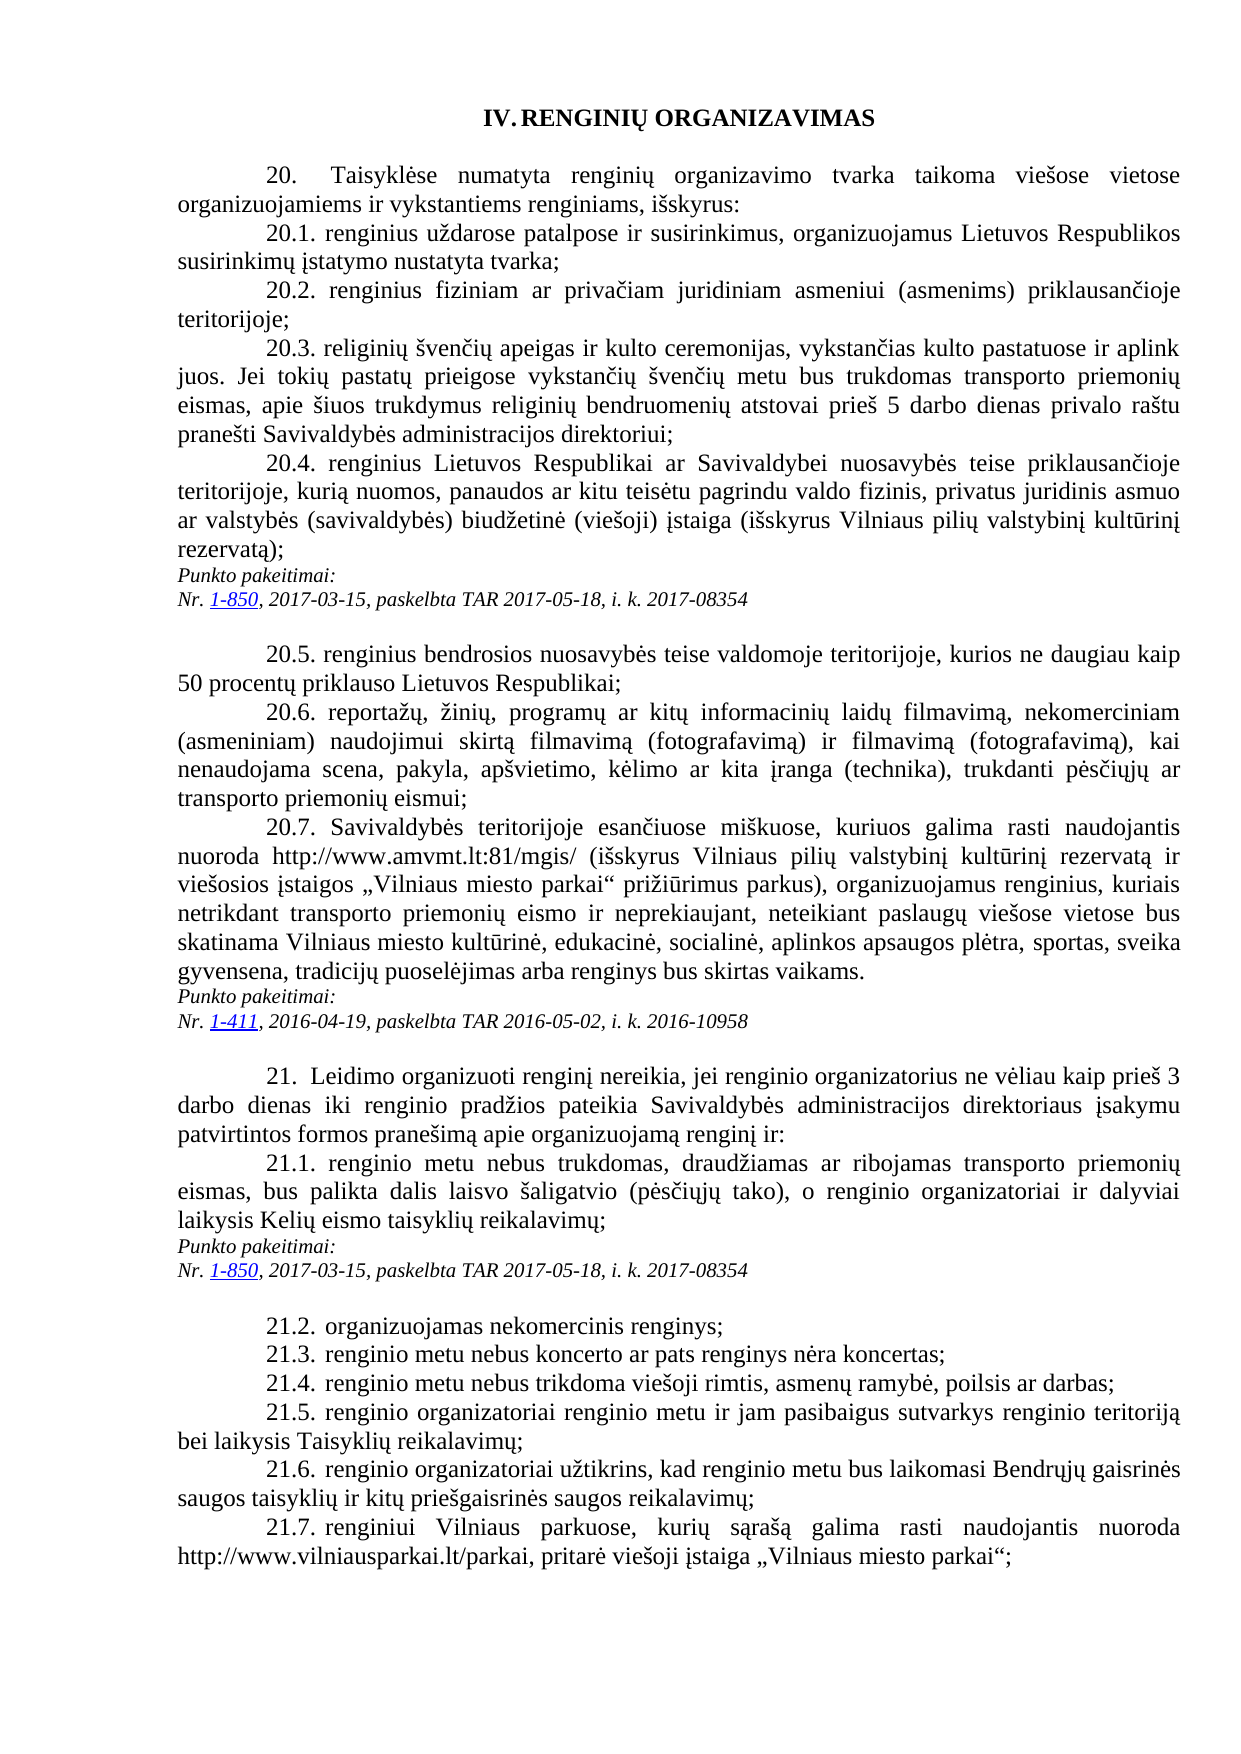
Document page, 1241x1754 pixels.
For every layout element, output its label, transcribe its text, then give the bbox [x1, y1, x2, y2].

text 20. Taisyklėse numatyta renginių organizavimo tvarka taikoma viešose vietose organizuojamiems ir vykstantiems renginiams, išskyrus: [177, 160, 1181, 218]
text 20.4. renginius Lietuvos Respublikai ar Savivaldybei nuosavybės teise priklausančioje teritorijoje, kurią nuomos, panaudos ar kitu teisėtu pagrindu valdo fizinis, privatus juridinis asmuo ar valstybės (savivaldybės) biudžetinė (viešoji) įstaiga (išskyrus Vilniaus pilių valstybinį kultūrinį rezervatą); [177, 448, 1181, 563]
text 21.1. renginio metu nebus trukdomas, draudžiamas ar ribojamas transporto priemonių eismas, bus palikta dalis laisvo šaligatvio (pėsčiųjų tako), o renginio organizatoriai ir dalyviai laikysis Kelių eismo taisyklių reikalavimų; [177, 1148, 1181, 1234]
text 21.2. organizuojamas nekomercinis renginys; [177, 1311, 1181, 1339]
text Punkto pakeitimai: [177, 984, 1181, 1008]
text 20.5. renginius bendrosios nuosavybės teise valdomoje teritorijoje, kurios ne daugiau kaip 50 procentų priklauso Lietuvos Respublikai; [177, 639, 1181, 697]
text IV. RENGINIŲ ORGANIZAVIMAS [177, 103, 1181, 131]
text Nr. 1-850, 2017-03-15, paskelbta TAR 2017-05-18, i. k. 2017-08354 [177, 1258, 1181, 1282]
text 20.6. reportažų, žinių, programų ar kitų informacinių laidų filmavimą, nekomerciniam (asmeniniam) naudojimui skirtą filmavimą (fotografavimą) ir filmavimą (fotografavimą), kai nenaudojama scena, pakyla, apšvietimo, kėlimo ar kita įranga (technika), trukdanti pėsčiųjų ar transporto priemonių eismui; [177, 697, 1181, 812]
text Punkto pakeitimai: [177, 563, 1181, 587]
text 20.7. Savivaldybės teritorijoje esančiuose miškuose, kuriuos galima rasti naudojantis nuoroda http://www.amvmt.lt:81/mgis/ (išskyrus Vilniaus pilių valstybinį kultūrinį rezervatą ir viešosios įstaigos „Vilniaus miesto parkai“ prižiūrimus parkus), organizuojamus renginius, kuriais netrikdant transporto priemonių eismo ir neprekiaujant, neteikiant paslaugų viešose vietose bus skatinama Vilniaus miesto kultūrinė, edukacinė, socialinė, aplinkos apsaugos plėtra, sportas, sveika gyvensena, tradicijų puoselėjimas arba renginys bus skirtas vaikams. [177, 812, 1181, 984]
text 20.1. renginius uždarose patalpose ir susirinkimus, organizuojamus Lietuvos Respublikos susirinkimų įstatymo nustatyta tvarka; [177, 218, 1181, 275]
text 21.7. renginiui Vilniaus parkuose, kurių sąrašą galima rasti naudojantis nuoroda http://www.vilniausparkai.lt/parkai, pritarė viešoji įstaiga „Vilniaus miesto parkai“; [177, 1512, 1181, 1569]
text 21.4. renginio metu nebus trikdoma viešoji rimtis, asmenų ramybė, poilsis ar darbas; [177, 1368, 1181, 1397]
text 21.6. renginio organizatoriai užtikrins, kad renginio metu bus laikomasi Bendrųjų gaisrinės saugos taisyklių ir kitų priešgaisrinės saugos reikalavimų; [177, 1454, 1181, 1512]
text 21. Leidimo organizuoti renginį nereikia, jei renginio organizatorius ne vėliau kaip prieš 3 darbo dienas iki renginio pradžios pateikia Savivaldybės administracijos direktoriaus įsakymu patvirtintos formos pranešimą apie organizuojamą renginį ir: [177, 1061, 1181, 1148]
text Punkto pakeitimai: [177, 1234, 1181, 1258]
text 21.3. renginio metu nebus koncerto ar pats renginys nėra koncertas; [177, 1339, 1181, 1368]
text 21.5. renginio organizatoriai renginio metu ir jam pasibaigus sutvarkys renginio teritoriją bei laikysis Taisyklių reikalavimų; [177, 1397, 1181, 1454]
text Nr. 1-850, 2017-03-15, paskelbta TAR 2017-05-18, i. k. 2017-08354 [177, 587, 1181, 611]
text 20.2. renginius fiziniam ar privačiam juridiniam asmeniui (asmenims) priklausančioje teritorijoje; [177, 275, 1181, 333]
text Nr. 1-411, 2016-04-19, paskelbta TAR 2016-05-02, i. k. 2016-10958 [177, 1008, 1181, 1033]
text 20.3. religinių švenčių apeigas ir kulto ceremonijas, vykstančias kulto pastatuose ir aplink juos. Jei tokių pastatų prieigose vykstančių švenčių metu bus trukdomas transporto priemonių eismas, apie šiuos trukdymus religinių bendruomenių atstovai prieš 5 darbo dienas privalo raštu pranešti Savivaldybės administracijos direktoriui; [177, 333, 1181, 448]
